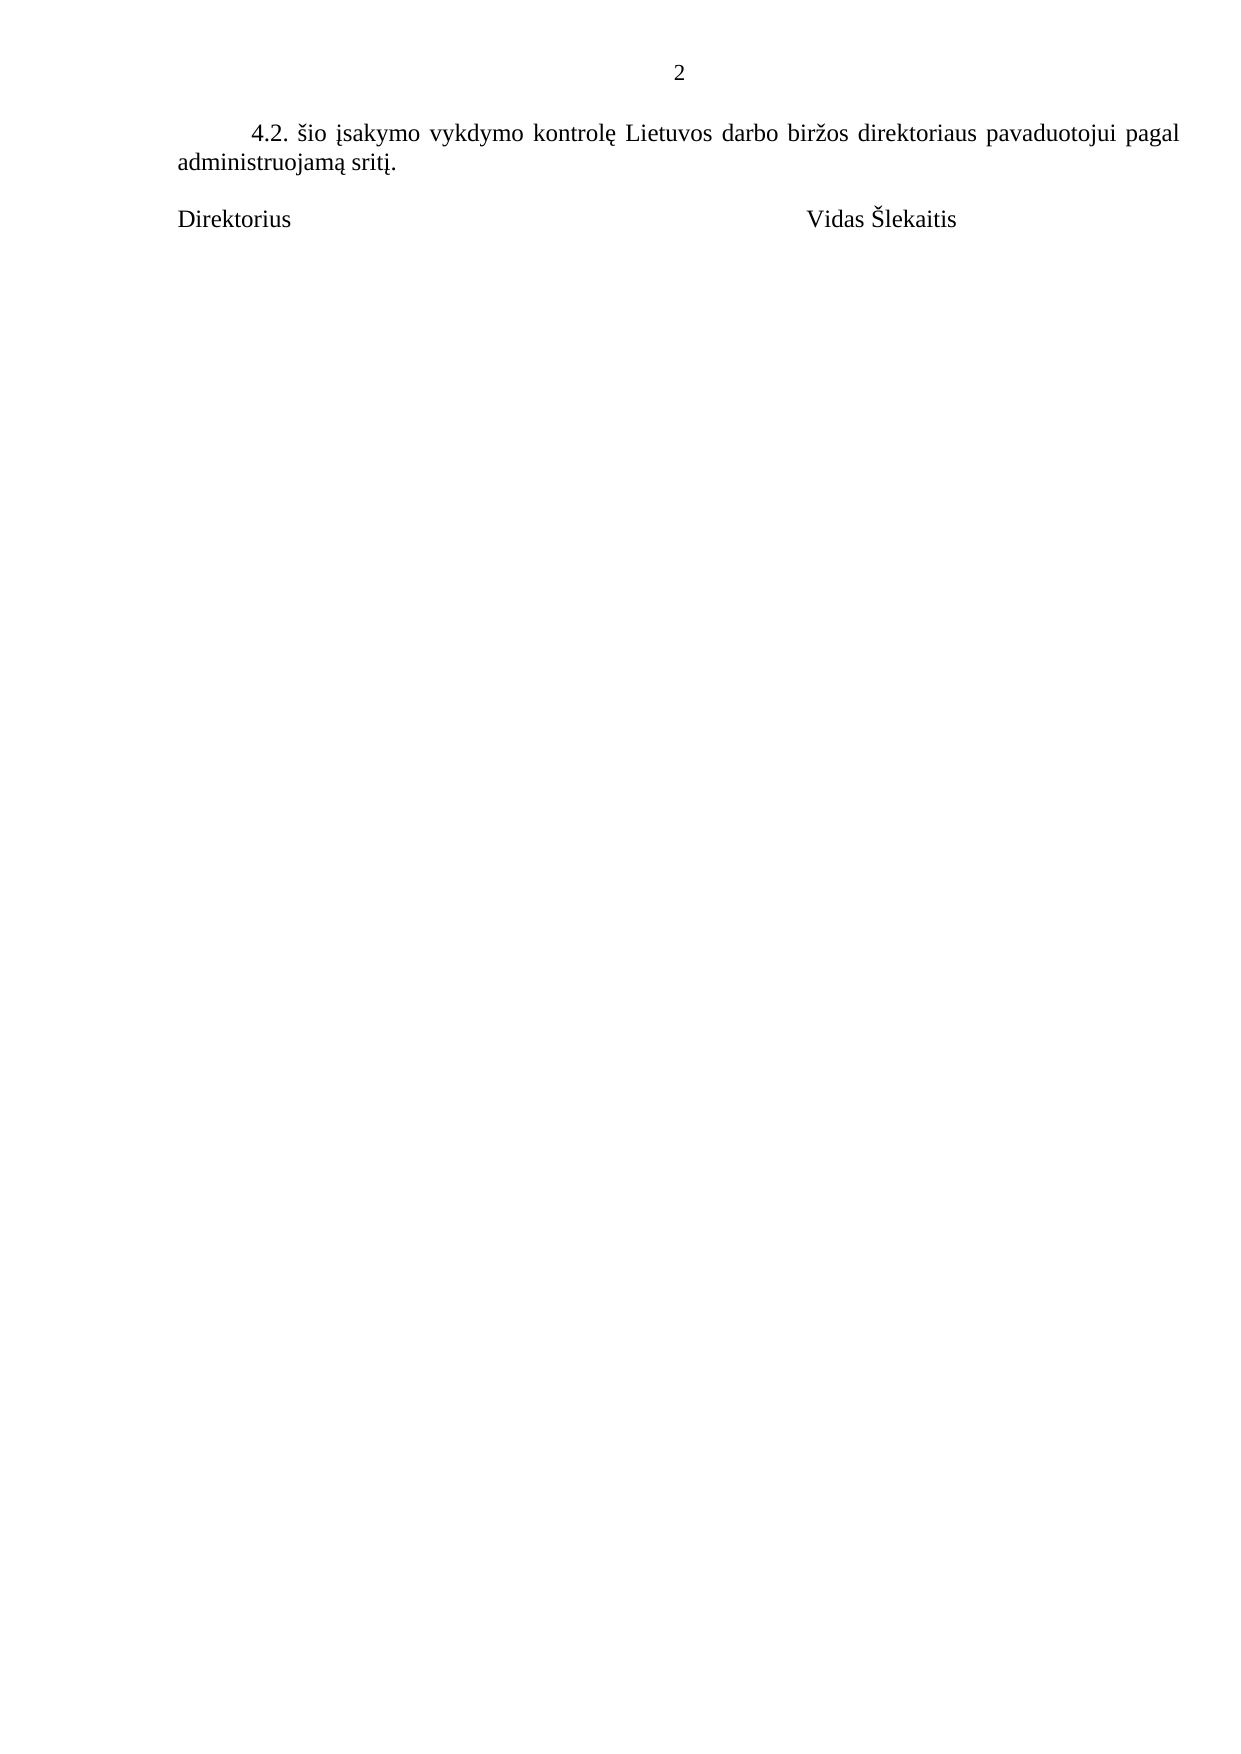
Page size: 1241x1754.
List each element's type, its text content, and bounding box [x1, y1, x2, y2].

text Direktorius Vidas Šlekaitis [177, 204, 1181, 233]
text 4.2. šio įsakymo vykdymo kontrolę Lietuvos darbo biržos direktoriaus pavaduotojui pagal administruojamą sritį. [177, 118, 1181, 176]
